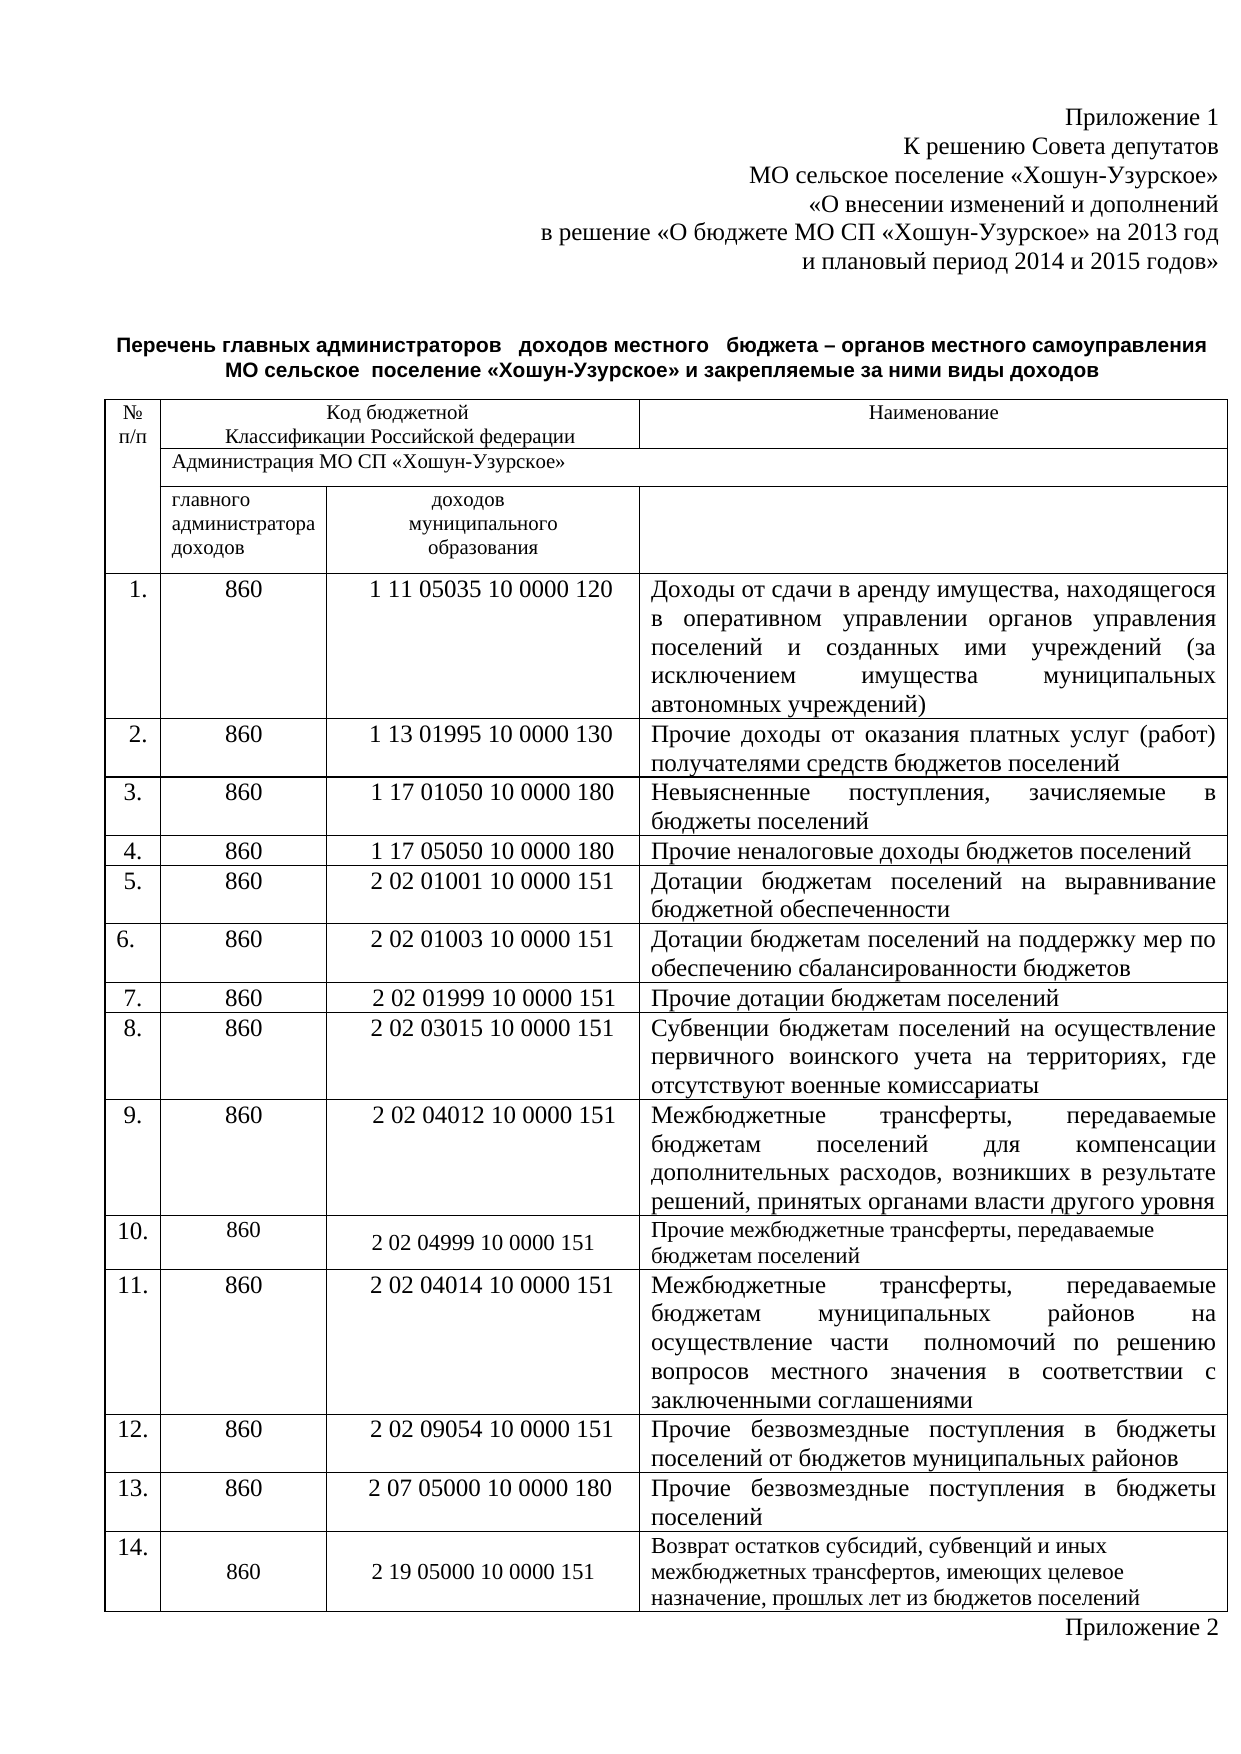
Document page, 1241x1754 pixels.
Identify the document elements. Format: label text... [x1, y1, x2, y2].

table_cell 6. [106, 924, 160, 982]
table_cell 2 07 05000 10 0000 180 [327, 1473, 639, 1531]
table_cell 860 [161, 1100, 326, 1215]
table_cell 7. [106, 983, 160, 1012]
text Приложение 1 [100, 102, 1219, 131]
table_cell 860 [161, 1013, 326, 1099]
table_cell 4. [106, 836, 160, 865]
table_header Код бюджетной Классификации Российской федерации [161, 400, 639, 448]
table_cell 860 [161, 983, 326, 1012]
table_cell 2 02 04012 10 0000 151 [327, 1100, 639, 1215]
table_cell Субвенции бюджетам поселений на осуществление первичного воинского учета на территориях, где отсутствуют военные комиссариаты [640, 1013, 1227, 1099]
table_cell 9. [106, 1100, 160, 1215]
table_header Перечень главных администраторов доходов местного бюджета – органов местного самоуправления МО сельское поселение «Хошун-Узурское» и закрепляемые за ними виды доходов [94, 333, 1230, 1612]
table_cell [106, 574, 160, 718]
text «О внесении изменений и дополнений [94, 189, 1219, 217]
table_cell 2 02 04999 10 0000 151 [327, 1216, 639, 1269]
text и плановый период 2014 и 2015 годов» [94, 246, 1219, 275]
table_cell Межбюджетные трансферты, передаваемые бюджетам муниципальных районов на осуществление части полномочий по решению вопросов местного значения в соответствии с заключенными соглашениями [640, 1270, 1227, 1413]
table_cell 5. [106, 866, 160, 923]
table_cell Дотации бюджетам поселений на поддержку мер по обеспечению сбалансированности бюджетов [640, 924, 1227, 982]
table_cell [106, 719, 160, 776]
table_cell Межбюджетные трансферты, передаваемые бюджетам поселений для компенсации дополнительных расходов, возникших в результате решений, принятых органами власти другого уровня [640, 1100, 1227, 1215]
table_cell 860 [161, 1216, 326, 1269]
table_cell Возврат остатков субсидий, субвенций и иных межбюджетных трансфертов, имеющих целевое назначение, прошлых лет из бюджетов поселений [640, 1532, 1227, 1611]
table_cell 12. [106, 1415, 160, 1472]
table_cell 860 [161, 866, 326, 923]
table_cell Прочие безвозмездные поступления в бюджеты поселений от бюджетов муниципальных районов [640, 1415, 1227, 1472]
table_cell [640, 487, 1227, 573]
table_cell 2 02 01003 10 0000 151 [327, 924, 639, 982]
table_cell главного администратора доходов [161, 487, 326, 573]
table_cell 1 13 01995 10 0000 130 [327, 719, 639, 776]
table_cell 860 [161, 1473, 326, 1531]
table_cell 2 19 05000 10 0000 151 [327, 1532, 639, 1611]
table_cell 3. [106, 778, 160, 835]
table_cell 860 [161, 924, 326, 982]
table_cell Администрация МО СП «Хошун-Узурское» [161, 449, 1227, 486]
table_cell 2 02 01999 10 0000 151 [327, 983, 639, 1012]
table_cell 14. [106, 1532, 160, 1611]
table_cell 13. [106, 1473, 160, 1531]
table_cell 8. [106, 1013, 160, 1099]
table_header Наименование [640, 400, 1227, 448]
text К решению Совета депутатов [94, 131, 1219, 160]
table_cell Прочие безвозмездные поступления в бюджеты поселений [640, 1473, 1227, 1531]
table_cell доходов муниципального образования [327, 487, 639, 573]
table_cell 860 [161, 1415, 326, 1472]
table_cell 860 [161, 719, 326, 776]
text МО сельское поселение «Хошун-Узурское» [94, 160, 1219, 189]
table_cell 860 [161, 574, 326, 718]
table_cell Доходы от сдачи в аренду имущества, находящегося в оперативном управлении органов управления поселений и созданных ими учреждений (за исключением имущества муниципальных автономных учреждений) [640, 574, 1227, 718]
table_cell Дотации бюджетам поселений на выравнивание бюджетной обеспеченности [640, 866, 1227, 923]
table_cell 2 02 04014 10 0000 151 [327, 1270, 639, 1413]
table_cell 860 [161, 1532, 326, 1611]
table_cell Прочие доходы от оказания платных услуг (работ) получателями средств бюджетов поселений [640, 719, 1227, 776]
text в решение «О бюджете МО СП «Хошун-Узурское» на 2013 год [94, 217, 1219, 246]
table_cell 2 02 09054 10 0000 151 [327, 1415, 639, 1472]
table_cell 860 [161, 778, 326, 835]
table_cell Прочие дотации бюджетам поселений [640, 983, 1227, 1012]
table_cell Прочие межбюджетные трансферты, передаваемые бюджетам поселений [640, 1216, 1227, 1269]
table_cell 10. [106, 1216, 160, 1269]
table_header № п/п [106, 400, 160, 573]
table_cell 1 17 01050 10 0000 180 [327, 778, 639, 835]
table_cell Невыясненные поступления, зачисляемые в бюджеты поселений [640, 778, 1227, 835]
table_cell 11. [106, 1270, 160, 1413]
table_cell 860 [161, 836, 326, 865]
table_cell 1 17 05050 10 0000 180 [327, 836, 639, 865]
table_cell 860 [161, 1270, 326, 1413]
table_cell Прочие неналоговые доходы бюджетов поселений [640, 836, 1227, 865]
table_cell 2 02 01001 10 0000 151 [327, 866, 639, 923]
table_cell 2 02 03015 10 0000 151 [327, 1013, 639, 1099]
text Приложение 2 [94, 1612, 1219, 1641]
table_cell 1 11 05035 10 0000 120 [327, 574, 639, 718]
